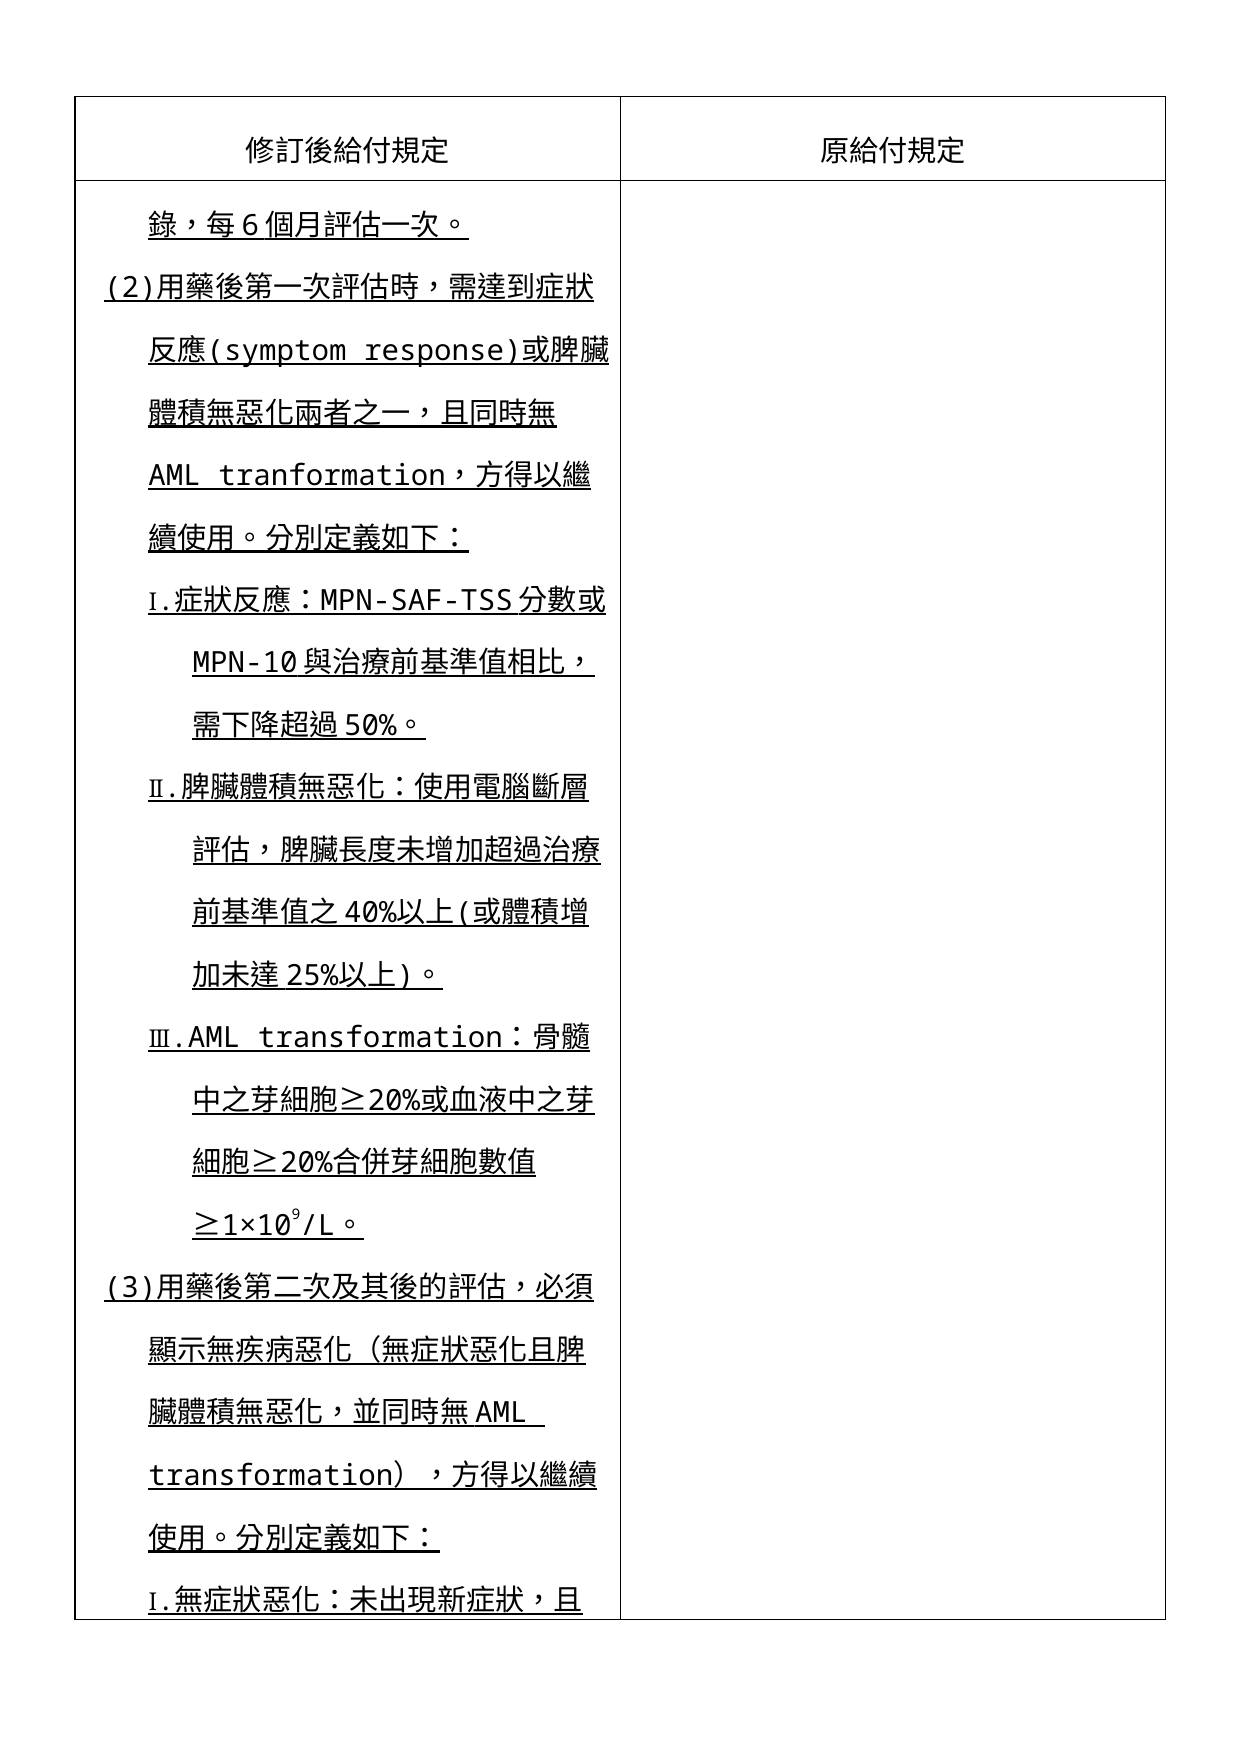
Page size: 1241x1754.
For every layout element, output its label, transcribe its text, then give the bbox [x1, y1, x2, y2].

table_cell [621, 181, 1165, 1619]
table_header 原給付規定 [621, 97, 1165, 180]
table_cell 9.127.Momelotinib (如Omjjara)：(114/10/1) 1.用於未曾接受Janus激酶抑制劑（JAK inhibitor）治療或曾接受ruxolitinib、fedratinib治療後不耐受或有禁忌症，且為International Working Group（IWG）Consensus Criteria中度風險或高風險之骨髓纖維化，包括原發性骨髓纖維化、真性紅血球增多症後骨髓纖維化、或血小板增多症後骨髓纖維化等疾病所造成脾臟腫大（symptomatic splenomegaly）及/或其他相關全身症狀且不適於接受幹細胞移植（stem cell transplantation）且併有中至重度貧血之成人病人。 (1)需經事前審查核准後使用，每次申請之療程以6個月為限，送審時需檢送影像資料及症狀改善之病歷紀錄，每6個月評估一次。 (2)用藥後第一次評估時，需達到症狀反應(symptom response)或脾臟體積無惡化兩者之一，且同時無AML tranformation，方得以繼續使用。分別定義如下： Ⅰ.症狀反應：MPN-SAF-TSS分數或MPN-10與治療前基準值相比，需下降超過50%。 Ⅱ.脾臟體積無惡化：使用電腦斷層評估，脾臟長度未增加超過治療前基準值之40%以上(或體積增加未達25%以上)。 Ⅲ.AML transformation：骨髓中之芽細胞≥20%或血液中之芽細胞≥20%合併芽細胞數值≥1×109/L。 (3)用藥後第二次及其後的評估，必須顯示無疾病惡化（無症狀惡化且脾臟體積無惡化，並同時無AML transformation），方得以繼續使用。分別定義如下： Ⅰ.無症狀惡化：未出現新症狀，且MPN-SAF-TSS分數或MPN-10未超過治療前的基準值。 Ⅱ.脾臟體積無惡化：使用電腦斷層評估，脾臟長度未增加超過最佳反應(best response)時之脾臟長度40%以上(或體積增加未達25%以上)。 Ⅲ.AML transformation：骨髓中之芽細胞≥20%或血液中之芽細胞≥20%合併芽細胞數值≥1×109/L。 IV.每日限給付1粒。 2.本藥品與ruxolitinib、fedratinib用於中度風險或高風險之骨髓纖維化治療時，僅得擇一給付。Ruxolitinib、fedratinib治療後如疾病惡化不得換用本藥品。 [76, 181, 620, 1619]
table_header 修訂後給付規定 [76, 97, 620, 180]
